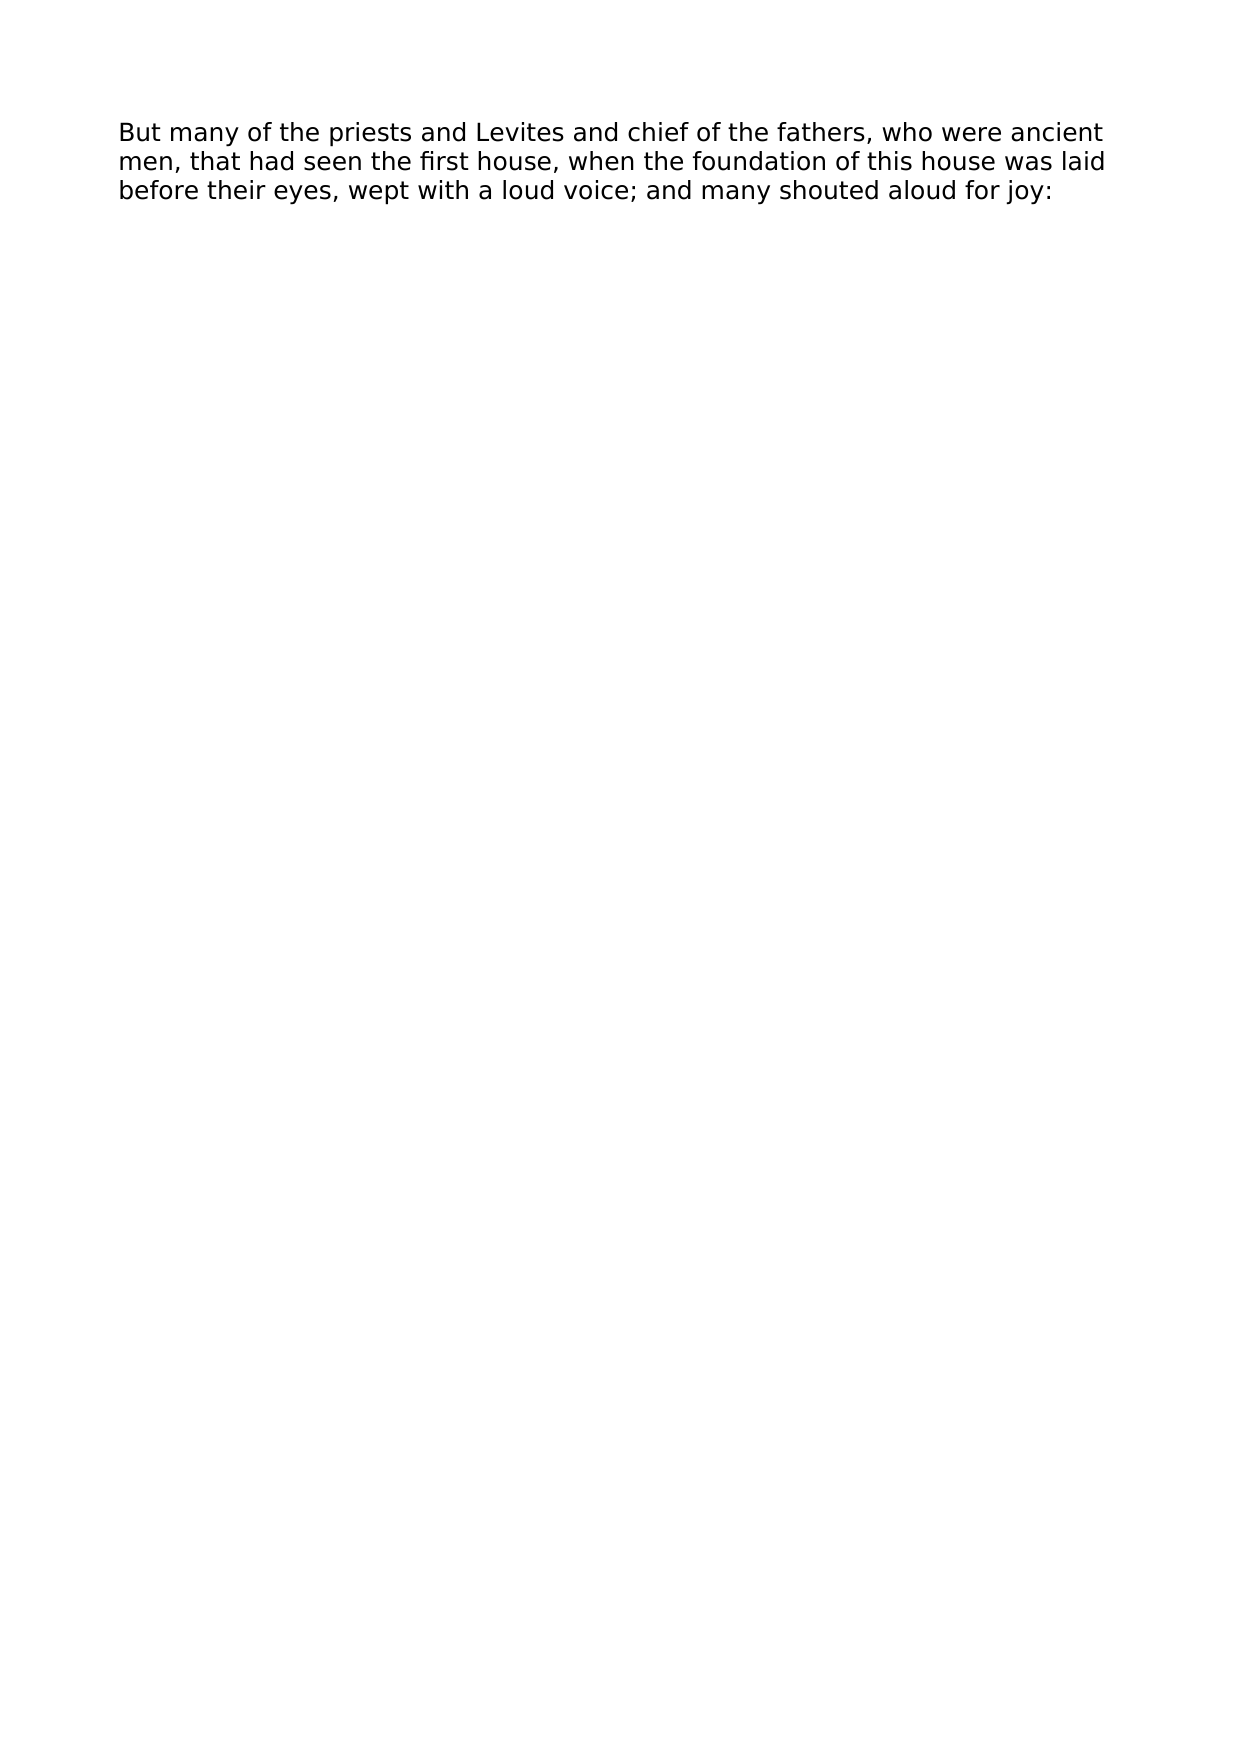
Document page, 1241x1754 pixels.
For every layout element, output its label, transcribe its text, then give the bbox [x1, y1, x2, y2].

text But many of the priests and Levites and chief of the fathers, who were ancient men, that had seen the first house, when the foundation of this house was laid before their eyes, wept with a loud voice; and many shouted aloud for joy: [118, 118, 1122, 206]
